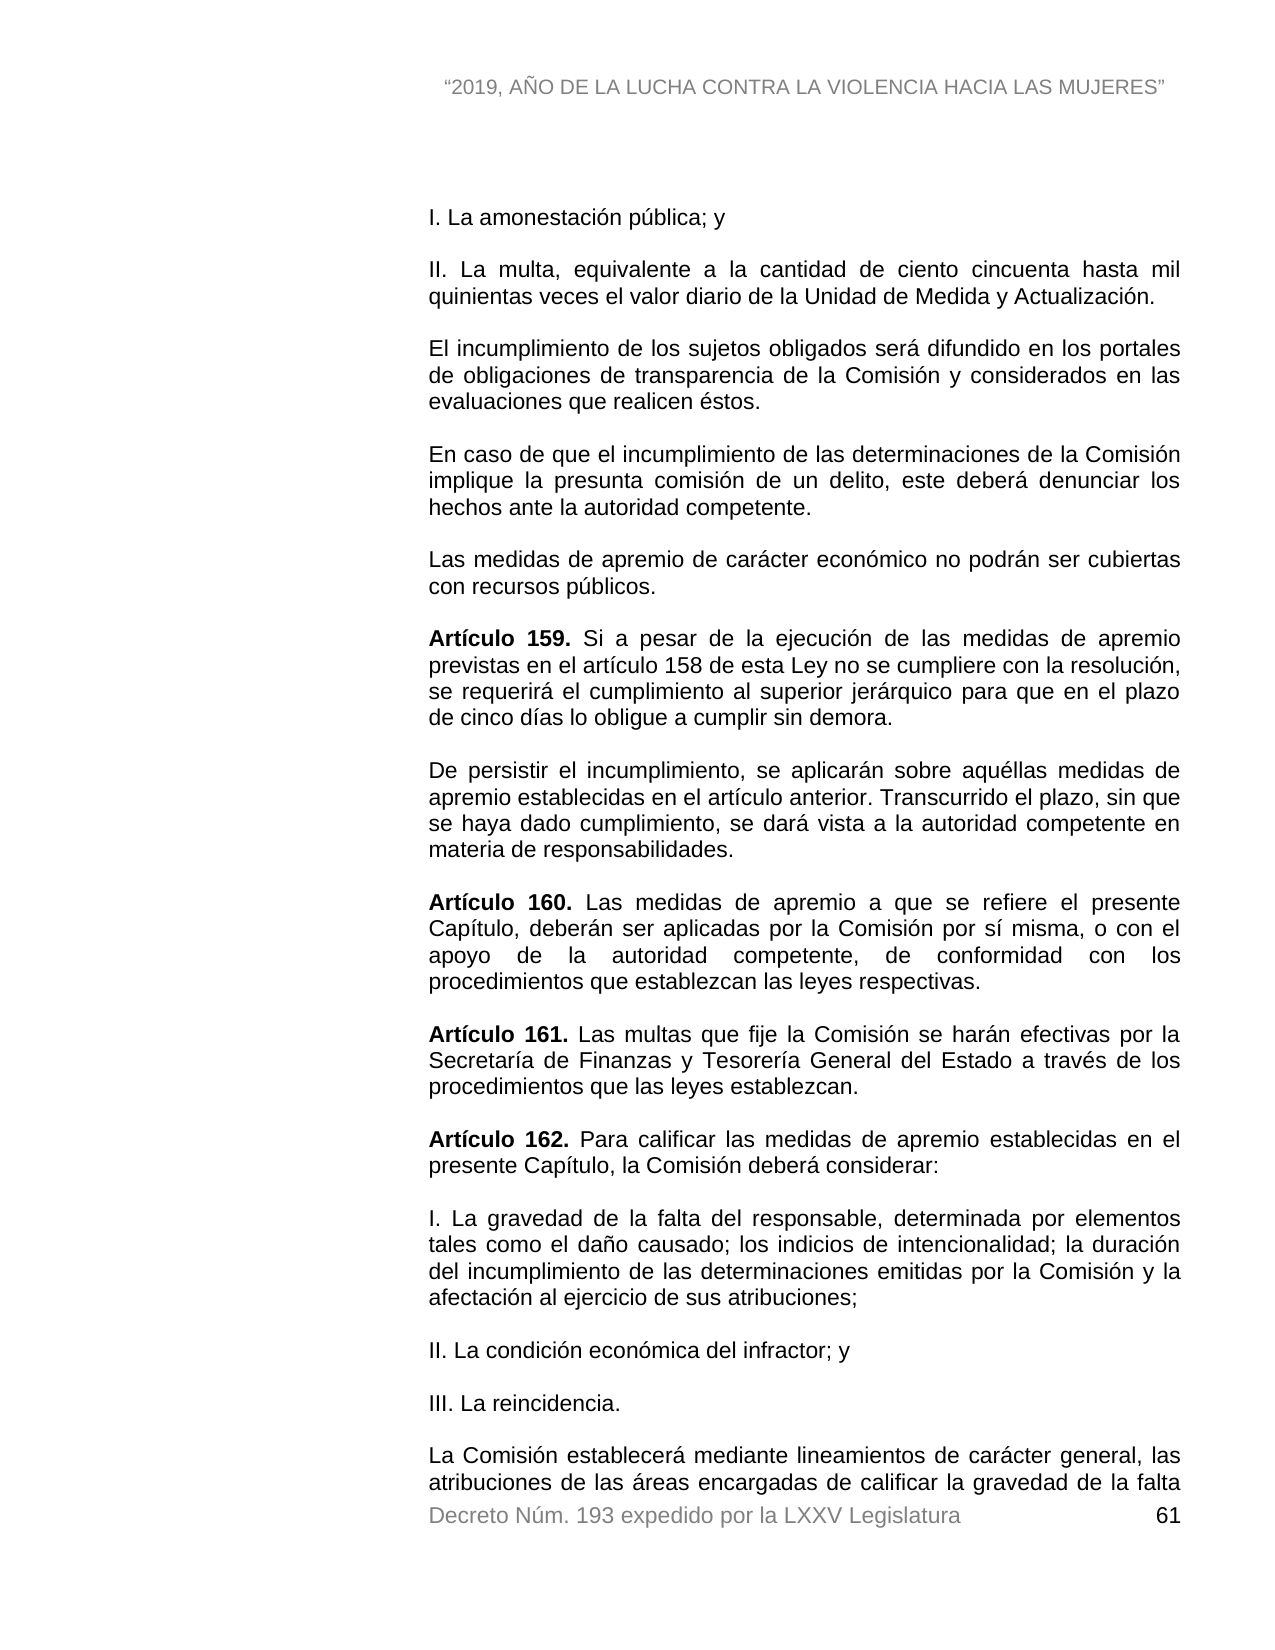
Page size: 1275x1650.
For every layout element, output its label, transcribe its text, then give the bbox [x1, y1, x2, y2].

text Las medidas de apremio de carácter económico no podrán ser cubiertas con recursos públicos. [428, 546, 1181, 599]
text El incumplimiento de los sujetos obligados será difundido en los portales de obligaciones de transparencia de la Comisión y considerados en las evaluaciones que realicen éstos. [428, 335, 1181, 414]
list I. La gravedad de la falta del responsable, determinada por elementos tales como el daño causado; los indicios de intencionalidad; la duración del incumplimiento de las determinaciones emitidas por la Comisión y la afectación al ejercicio de sus atribuciones; [428, 1205, 1181, 1311]
text En caso de que el incumplimiento de las determinaciones de la Comisión implique la presunta comisión de un delito, este deberá denunciar los hechos ante la autoridad competente. [428, 441, 1181, 520]
text Artículo 162. Para calificar las medidas de apremio establecidas en el presente Capítulo, la Comisión deberá considerar: [428, 1126, 1181, 1179]
text De persistir el incumplimiento, se aplicarán sobre aquéllas medidas de apremio establecidas en el artículo anterior. Transcurrido el plazo, sin que se haya dado cumplimiento, se dará vista a la autoridad competente en materia de responsabilidades. [428, 757, 1181, 862]
list I. La amonestación pública; y [428, 204, 1181, 230]
text Artículo 160. Las medidas de apremio a que se refiere el presente Capítulo, deberán ser aplicadas por la Comisión por sí misma, o con el apoyo de la autoridad competente, de conformidad con los procedimientos que establezcan las leyes respectivas. [428, 889, 1181, 994]
list III. La reincidencia. [428, 1389, 1181, 1416]
list II. La condición económica del infractor; y [428, 1337, 1181, 1363]
text La Comisión establecerá mediante lineamientos de carácter general, las atribuciones de las áreas encargadas de calificar la gravedad de la falta [428, 1442, 1181, 1495]
list II. La multa, equivalente a la cantidad de ciento cincuenta hasta mil quinientas veces el valor diario de la Unidad de Medida y Actualización. [428, 256, 1181, 309]
text Artículo 159. Si a pesar de la ejecución de las medidas de apremio previstas en el artículo 158 de esta Ley no se cumpliere con la resolución, se requerirá el cumplimiento al superior jerárquico para que en el plazo de cinco días lo obligue a cumplir sin demora. [428, 625, 1181, 731]
text Artículo 161. Las multas que fije la Comisión se harán efectivas por la Secretaría de Finanzas y Tesorería General del Estado a través de los procedimientos que las leyes establezcan. [428, 1021, 1181, 1100]
